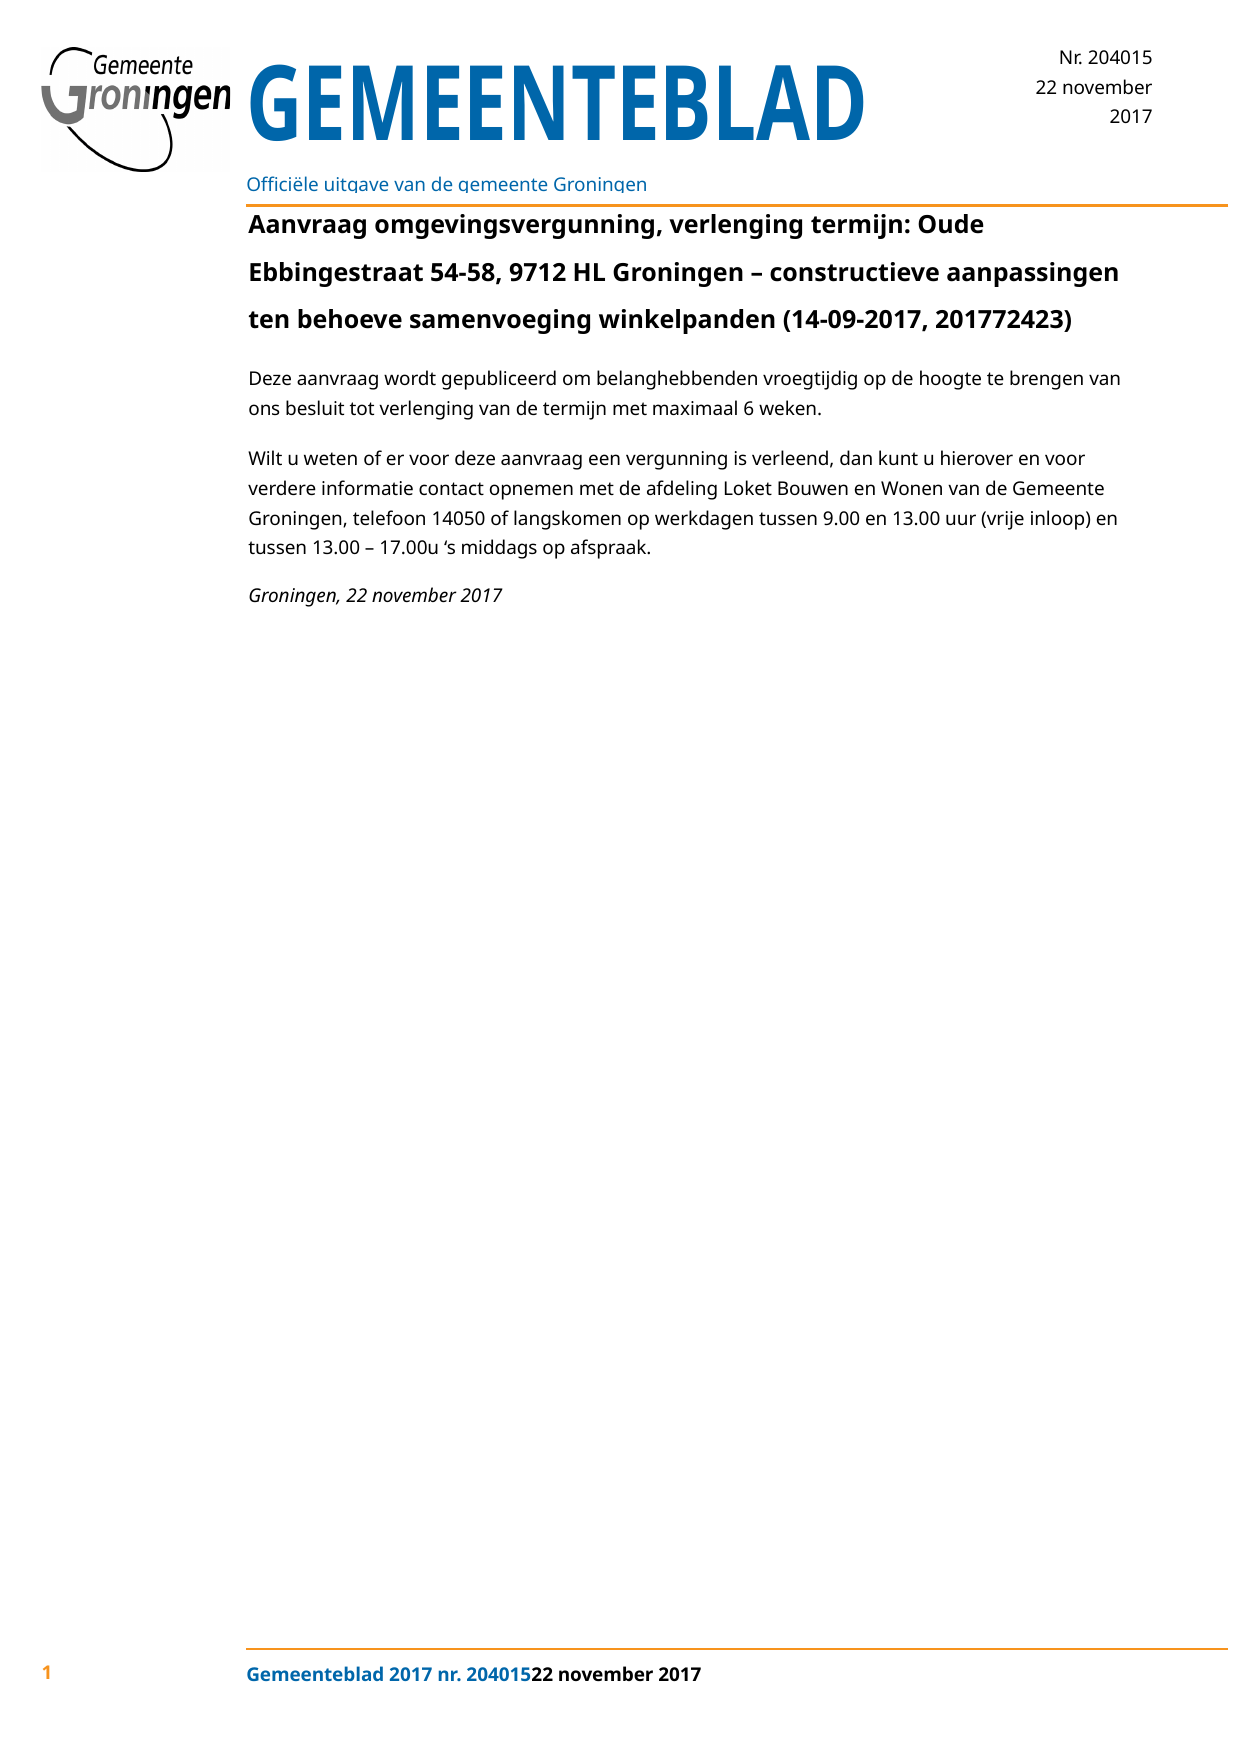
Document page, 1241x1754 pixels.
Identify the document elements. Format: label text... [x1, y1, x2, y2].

text Wilt u weten of er voor deze aanvraag een vergunning is verleend, dan kunt u hierover en voor verdere informatie contact opnemen met de afdeling Loket Bouwen en Wonen van de Gemeente Groningen, telefoon 14050 of langskomen op werkdagen tussen 9.00 en 13.00 uur (vrije inloop) en tussen 13.00 – 17.00u ‘s middags op afspraak. [248, 446, 1152, 560]
text Deze aanvraag wordt gepubliceerd om belanghebbenden vroegtijdig op de hoogte te brengen van ons besluit tot verlenging van de termijn met maximaal 6 weken. [248, 366, 1152, 421]
text Aanvraag omgevingsvergunning, verlenging termijn: Oude Ebbingestraat 54-58, 9712 HL Groningen – constructieve aanpassingen ten behoeve samenvoeging winkelpanden (14-09-2017, 201772423) [248, 207, 1152, 336]
picture [41, 47, 231, 172]
text Groningen, 22 november 2017 [248, 582, 1152, 608]
